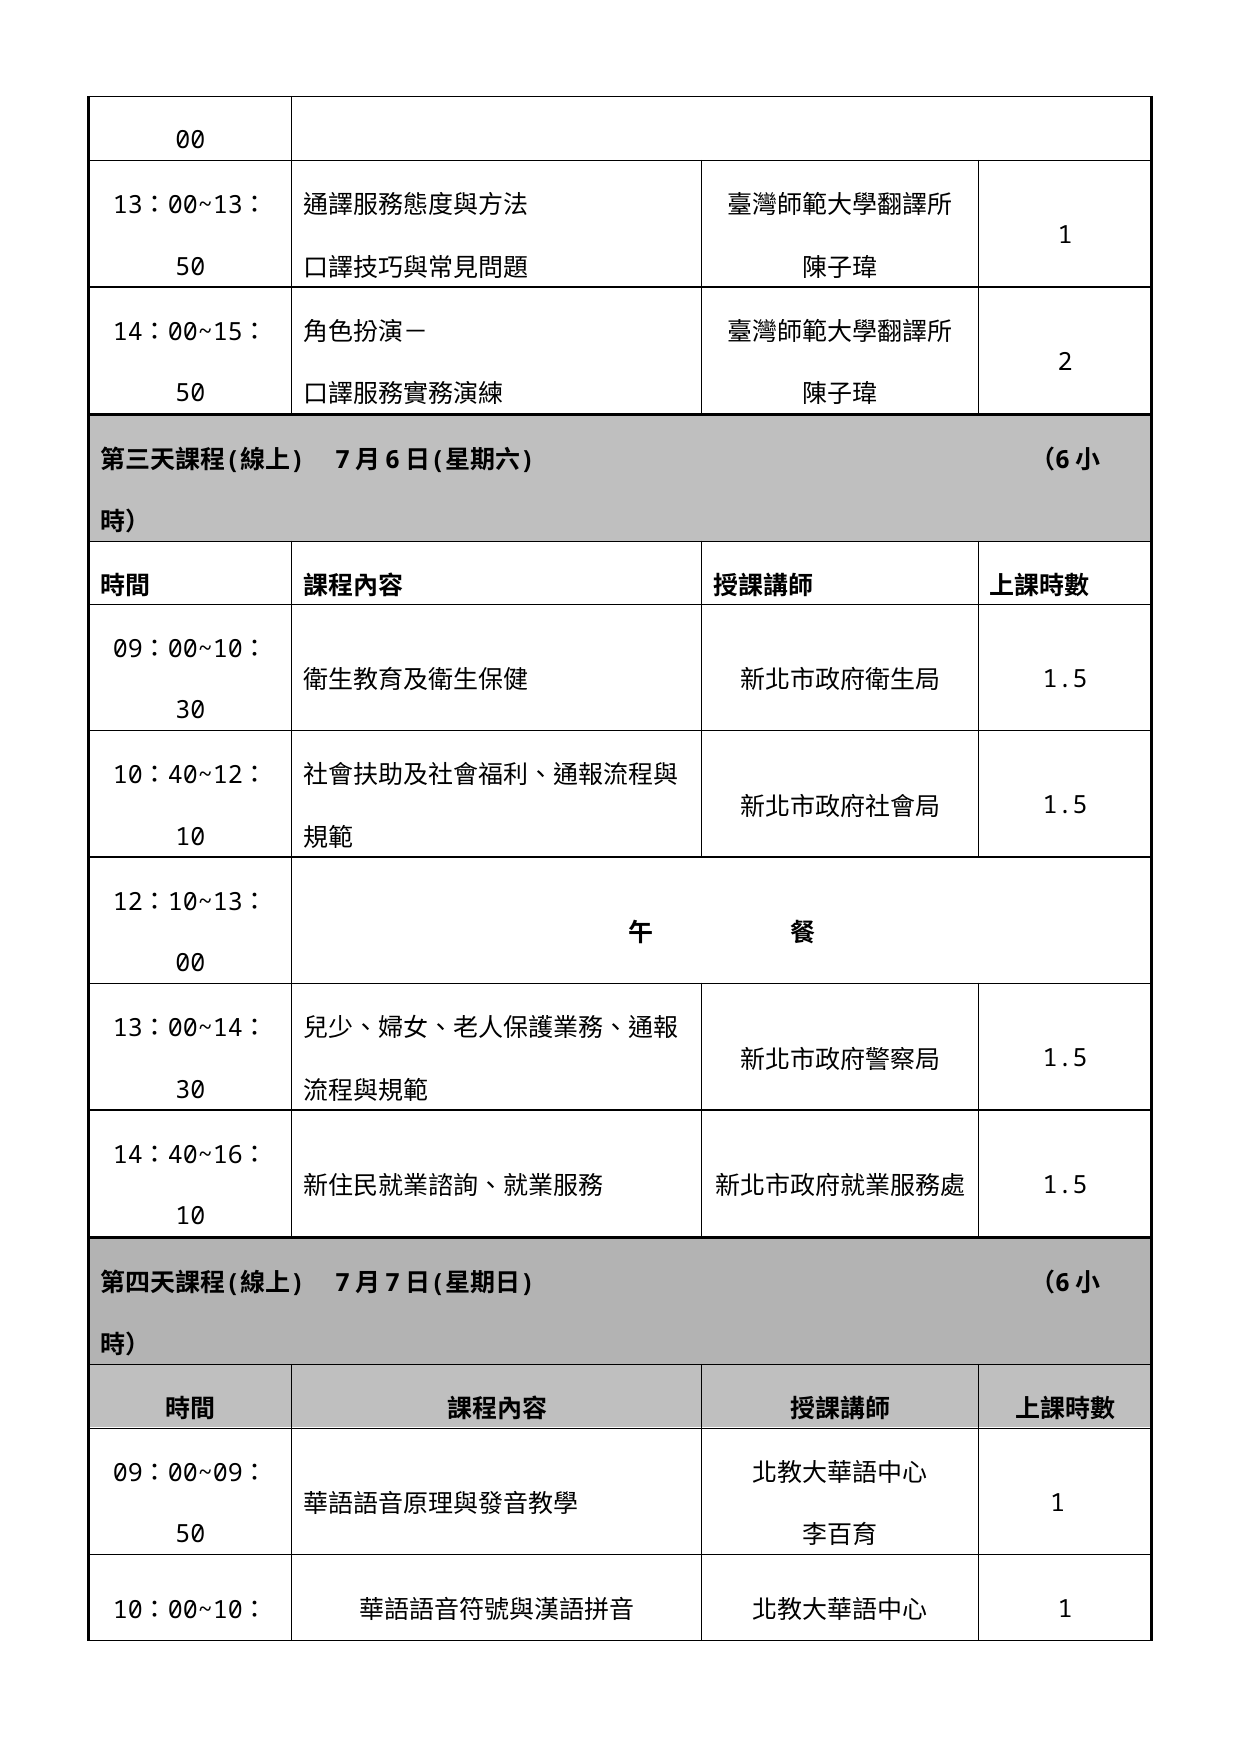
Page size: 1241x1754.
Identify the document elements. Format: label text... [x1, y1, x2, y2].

table_cell 衛生教育及衛生保健 [292, 605, 701, 730]
table_cell 課程內容 [292, 1365, 701, 1427]
table_cell 1.5 [979, 984, 1150, 1109]
table_cell 臺灣師範大學翻譯所 陳子瑋 [702, 161, 978, 286]
table_cell 授課講師 [702, 542, 978, 604]
table_cell 09：00~09：50 [90, 1429, 291, 1553]
table_cell 上課時數 [979, 1365, 1150, 1427]
table_cell 13：00~13：50 [90, 161, 291, 286]
table_cell 第四天課程(線上) 7月7日(星期日) （6小時） [90, 1239, 1150, 1364]
table_cell 午 餐 [292, 858, 1150, 983]
table_cell 角色扮演－ 口譯服務實務演練 [292, 288, 701, 412]
table_cell 時間 [90, 542, 291, 604]
table_cell 2 [979, 288, 1150, 412]
table_cell 北教大華語中心 李百育 [702, 1429, 978, 1553]
table_cell 13：00~14：30 [90, 984, 291, 1109]
table_cell 新北市政府警察局 [702, 984, 978, 1109]
table_cell 臺灣師範大學翻譯所 陳子瑋 [702, 288, 978, 412]
table_cell 社會扶助及社會福利、通報流程與規範 [292, 731, 701, 856]
table_cell 兒少、婦女、老人保護業務、通報流程與規範 [292, 984, 701, 1109]
table_cell 新北市政府衛生局 [702, 605, 978, 730]
table_cell 通譯服務態度與方法 口譯技巧與常見問題 [292, 161, 701, 286]
table_cell 10：40~12：10 [90, 731, 291, 856]
table_cell 09：00~10：30 [90, 605, 291, 730]
table_cell 新北市政府社會局 [702, 731, 978, 856]
table_cell 新北市政府就業服務處 [702, 1111, 978, 1236]
table_cell 新住民就業諮詢、就業服務 [292, 1111, 701, 1236]
table_cell 華語語音原理與發音教學 [292, 1429, 701, 1553]
table_cell 第三天課程(線上) 7月6日(星期六) （6小時） [90, 416, 1150, 541]
table_cell 1.5 [979, 1111, 1150, 1236]
table_cell 華語語音符號與漢語拼音 [292, 1555, 701, 1640]
table_cell 1 [979, 161, 1150, 286]
table_cell 00 [90, 97, 291, 160]
table_cell 10：00~10： [90, 1555, 291, 1640]
table_cell 課程內容 [292, 542, 701, 604]
table_cell 時間 [90, 1365, 291, 1427]
table_cell 授課講師 [702, 1365, 978, 1427]
table_cell 14：40~16：10 [90, 1111, 291, 1236]
table_cell 1.5 [979, 605, 1150, 730]
table_cell 上課時數 [979, 542, 1150, 604]
table_cell [292, 97, 1150, 160]
table_cell 14：00~15：50 [90, 288, 291, 412]
table_cell 1.5 [979, 731, 1150, 856]
table_cell 12：10~13：00 [90, 858, 291, 983]
table_cell 1 [979, 1555, 1150, 1640]
table_cell 1 [979, 1429, 1150, 1553]
table_cell 北教大華語中心 [702, 1555, 978, 1640]
